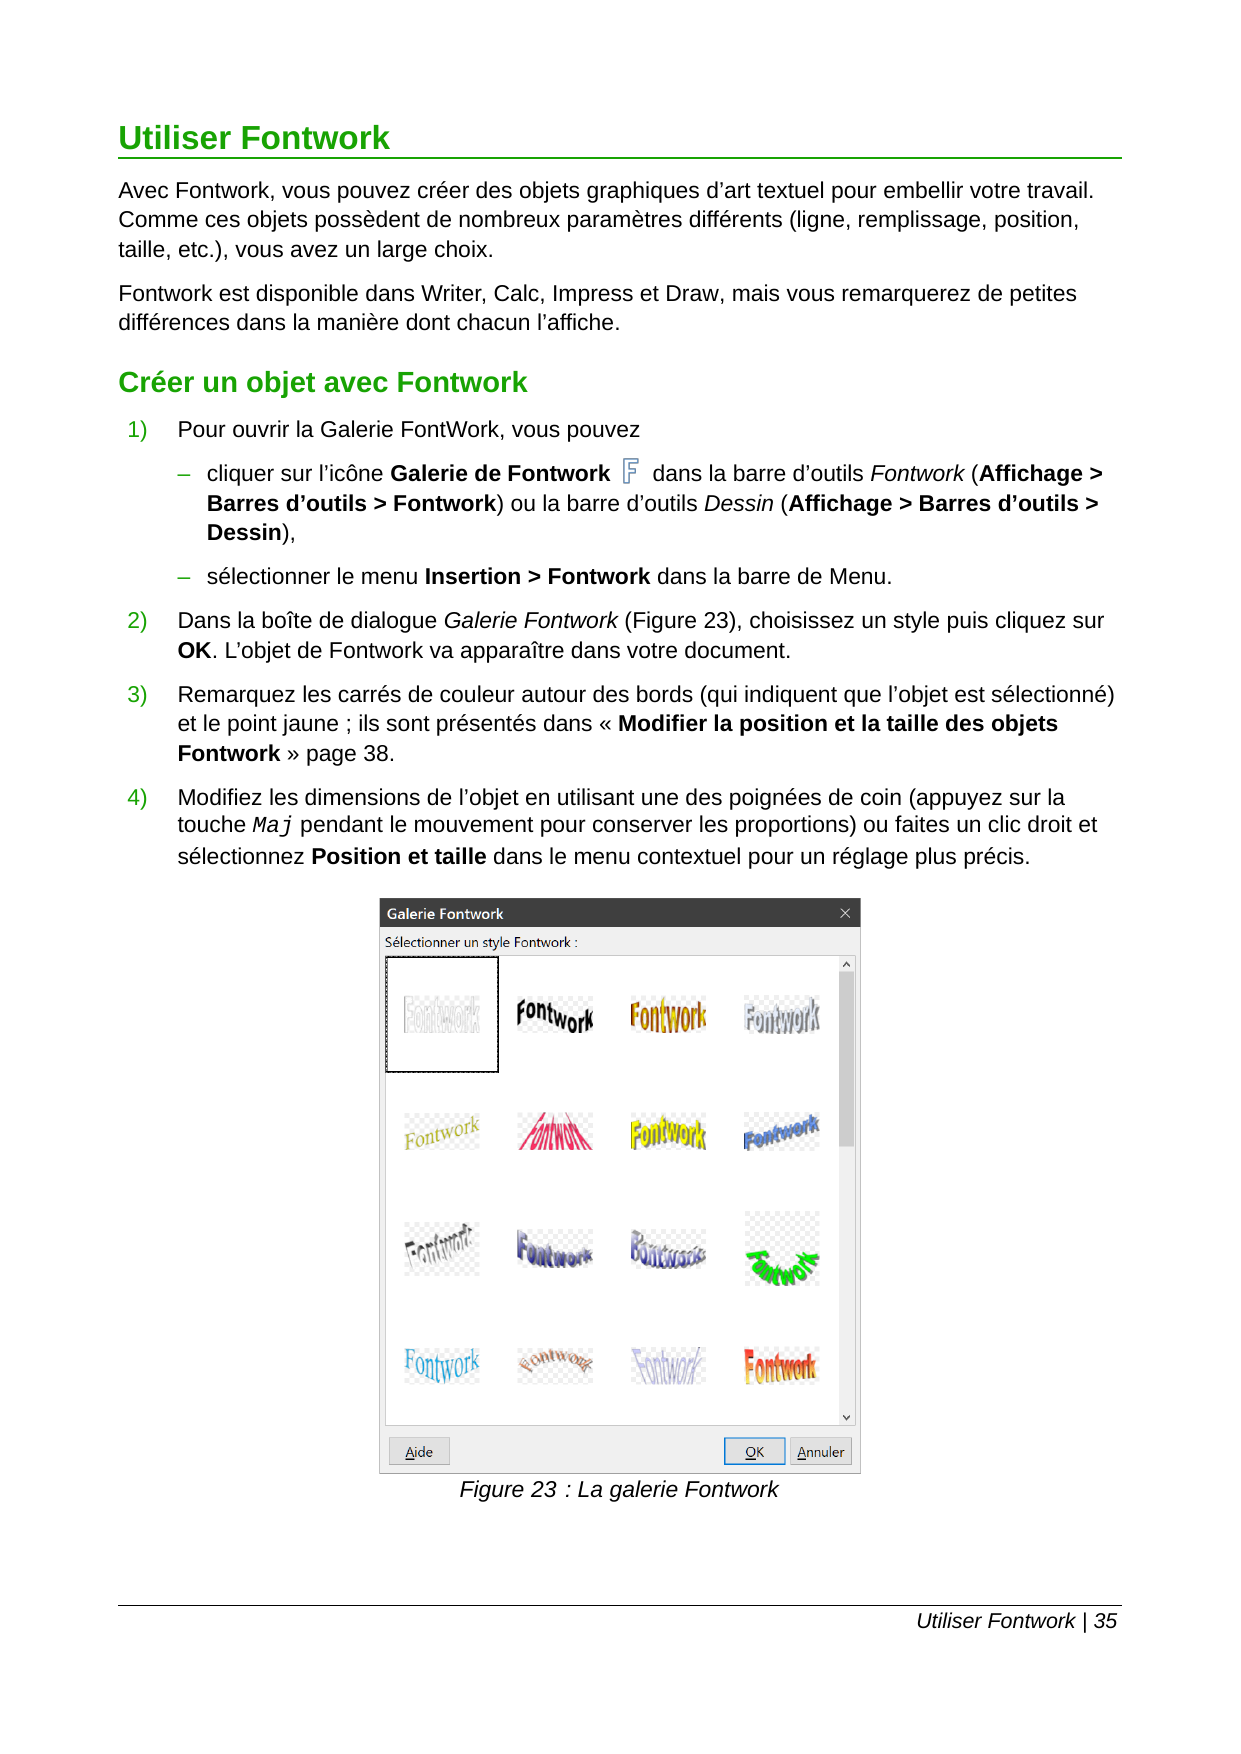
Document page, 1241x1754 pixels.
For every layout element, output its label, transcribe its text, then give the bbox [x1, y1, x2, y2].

text Fontwork est disponible dans Writer, Calc, Impress et Draw, mais vous remarquerez de petites différences dans la manière dont chacun l’affiche. [118, 276, 1122, 335]
list Pour ouvrir la Galerie FontWork, vous pouvez [148, 413, 1122, 442]
list Modifiez les dimensions de l’objet en utilisant une des poignées de coin (appuyez sur la touche Maj pendant le mouvement pour conserver les proportions) ou faites un clic droit et sélectionnez Position et taille dans le menu contextuel pour un réglage plus précis. [148, 781, 1122, 869]
list Remarquez les carrés de couleur autour des bords (qui indiquent que l’objet est sélectionné) et le point jaune ; ils sont présentés dans « Modifier la position et la taille des objets Fontwork » page 37. [148, 678, 1122, 766]
list cliquer sur l’icône Galerie de Fontwork dans la barre d’outils Fontwork (Affichage > Barres d’outils > Fontwork) ou la barre d’outils Dessin (Affichage > Barres d’outils > Dessin), [177, 457, 1122, 546]
list sélectionner le menu Insertion > Fontwork dans la barre de Menu. [177, 560, 1122, 590]
text Figure 23 : La galerie Fontwork [118, 1473, 1122, 1503]
text Avec Fontwork, vous pouvez créer des objets graphiques d’art textuel pour embellir votre travail. Comme ces objets possèdent de nombreux paramètres différents (ligne, remplissage, position, taille, etc.), vous avez un large choix. [118, 173, 1122, 262]
picture [379, 898, 861, 1474]
subtitle Créer un objet avec Fontwork [118, 364, 1122, 398]
picture [616, 456, 646, 486]
subtitle Utiliser Fontwork [118, 118, 1122, 157]
list Dans la boîte de dialogue Galerie Fontwork (Figure 23), choisissez un style puis cliquez sur OK. L’objet de Fontwork va apparaître dans votre document. [148, 604, 1122, 663]
